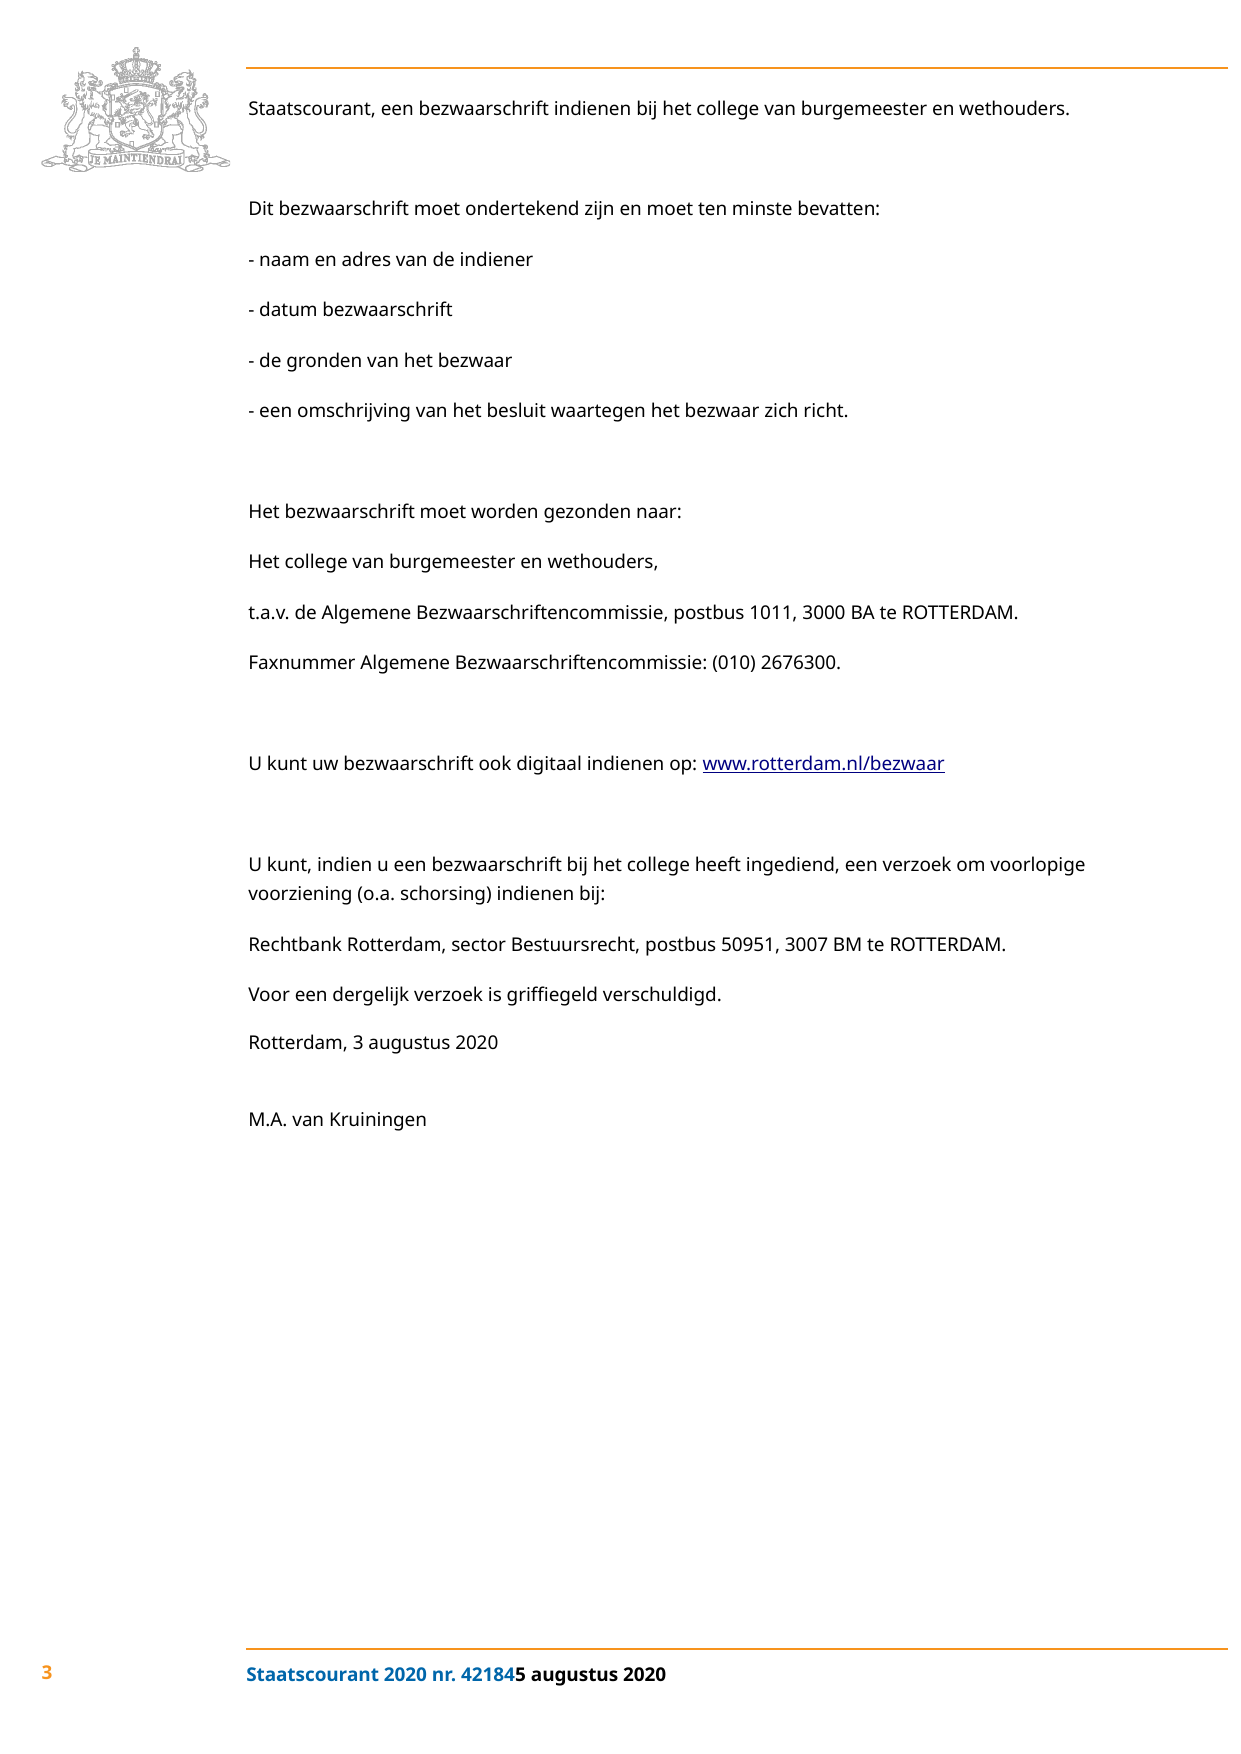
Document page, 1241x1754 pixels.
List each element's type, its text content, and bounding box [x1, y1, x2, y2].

text - een omschrijving van het besluit waartegen het bezwaar zich richt. [248, 397, 1152, 423]
text Dit bezwaarschrift moet ondertekend zijn en moet ten minste bevatten: [248, 196, 1152, 221]
text Het college van burgemeester en wethouders, [248, 548, 1152, 574]
text t.a.v. de Algemene Bezwaarschriftencommissie, postbus 1011, 3000 BA te ROTTERDAM. [248, 599, 1152, 625]
text Faxnummer Algemene Bezwaarschriftencommissie: (010) 2676300. [248, 649, 1152, 675]
text M.A. van Kruiningen [248, 1106, 1152, 1132]
picture [41, 47, 231, 172]
text - de gronden van het bezwaar [248, 347, 1152, 373]
text Het bezwaarschrift moet worden gezonden naar: [248, 498, 1152, 524]
text - datum bezwaarschrift [248, 296, 1152, 322]
text U kunt, indien u een bezwaarschrift bij het college heeft ingediend, een verzoek om voorlopige voorziening (o.a. schorsing) indienen bij: [248, 851, 1152, 906]
text Rotterdam, 3 augustus 2020 [248, 1029, 1152, 1055]
text U kunt uw bezwaarschrift ook digitaal indienen op: www.rotterdam.nl/bezwaar [248, 750, 1152, 776]
text - naam en adres van de indiener [248, 246, 1152, 272]
text Voor een dergelijk verzoek is griffiegeld verschuldigd. [248, 981, 1152, 1007]
text Rechtbank Rotterdam, sector Bestuursrecht, postbus 50951, 3007 BM te ROTTERDAM. [248, 931, 1152, 957]
text Staatscourant, een bezwaarschrift indienen bij het college van burgemeester en wethouders. [248, 95, 1152, 121]
